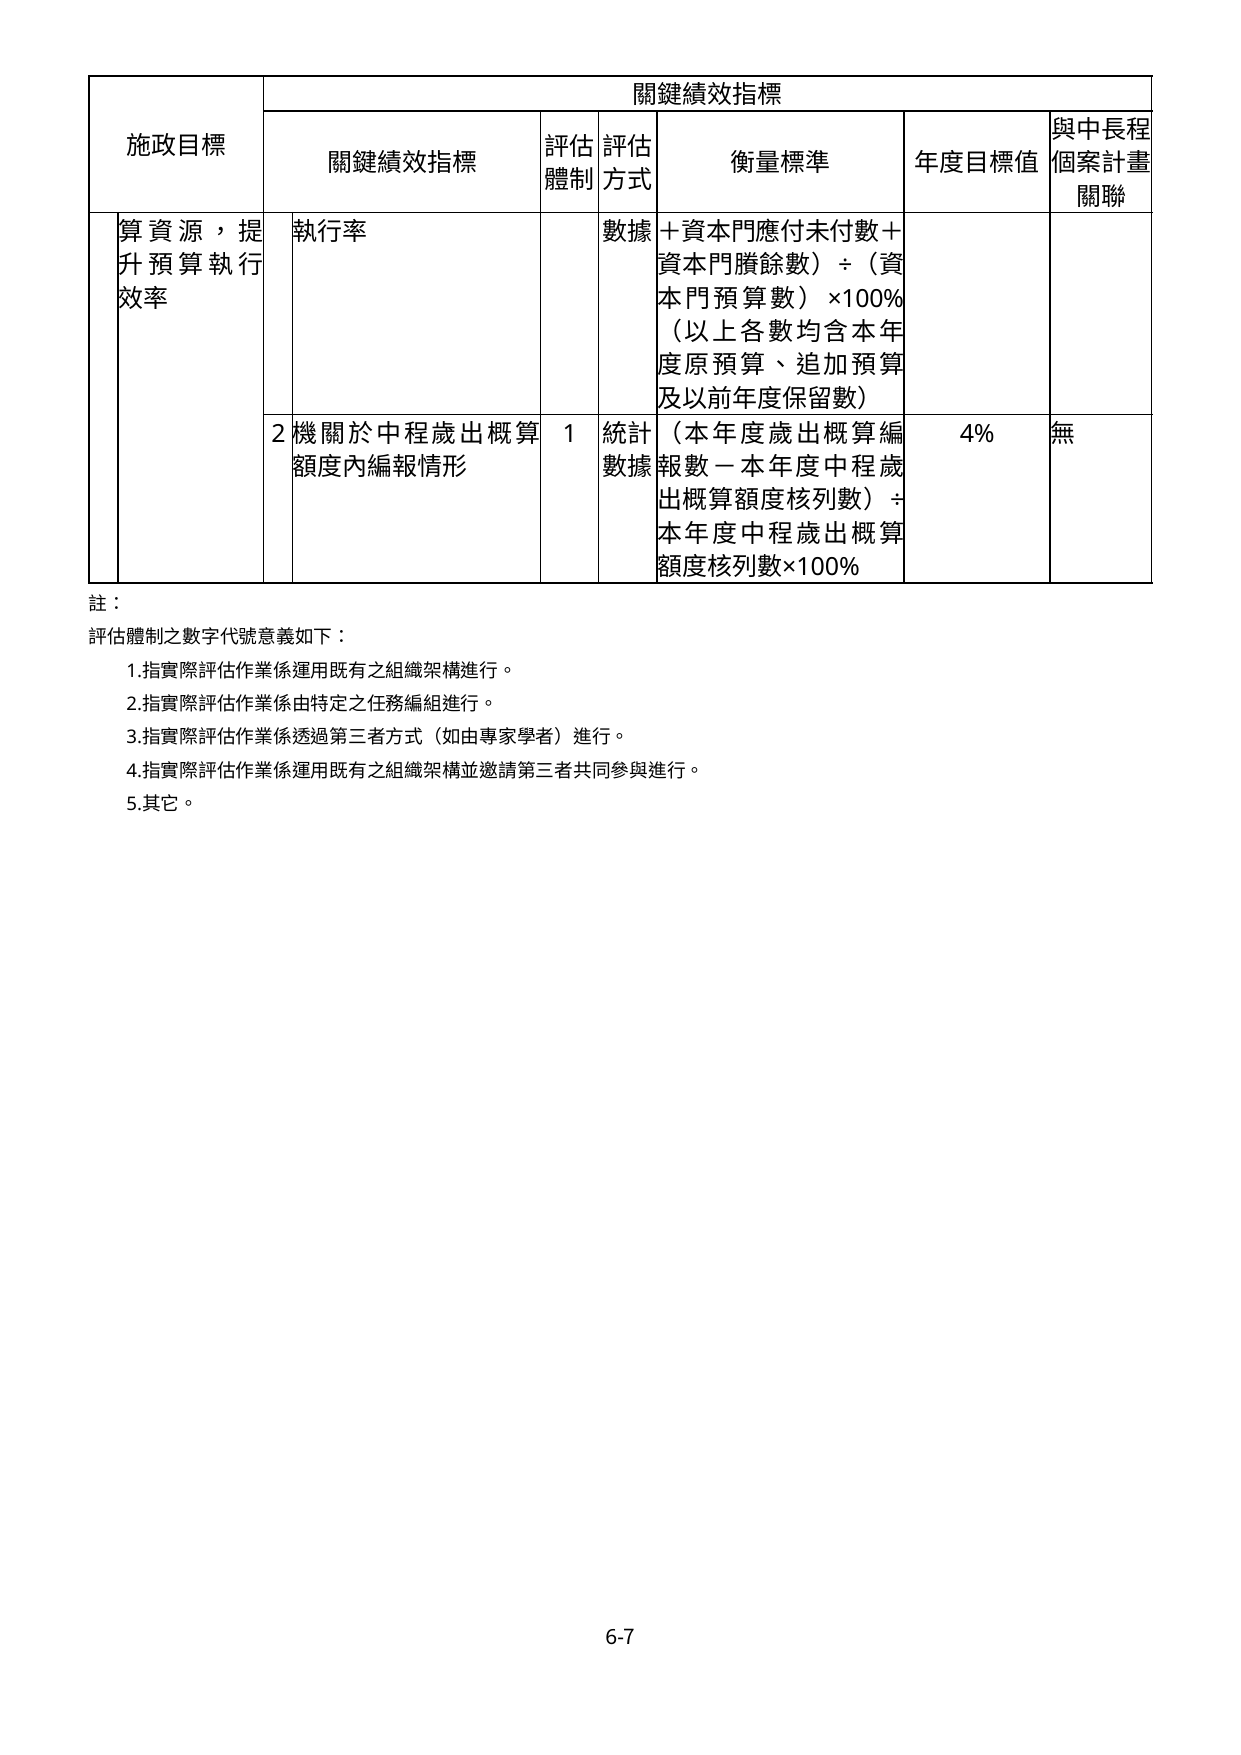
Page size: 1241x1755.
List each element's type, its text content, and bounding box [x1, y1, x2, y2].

table_cell ＋資本門應付未付數＋資本門賸餘數）÷（資本門預算數）×100%（以上各數均含本年度原預算、追加預算及以前年度保留數） [658, 213, 903, 414]
table_cell 評估 方式 [599, 112, 656, 212]
text 1.指實際評估作業係運用既有之組織架構進行。 [89, 651, 1152, 684]
table_cell 評估 體制 [541, 112, 598, 212]
table_cell 年度目標值 [905, 112, 1049, 212]
table_cell 衡量標準 [658, 112, 903, 212]
table_cell 與中長程個案計畫關聯 [1051, 112, 1151, 212]
table_cell [1051, 213, 1151, 414]
table_cell 妥適配置預算資源，提升預算執行效率 [119, 213, 263, 582]
text 3.指實際評估作業係透過第三者方式（如由專家學者）進行。 [89, 717, 1152, 751]
table_cell [541, 213, 598, 414]
table_cell 機關於中程歲出概算額度內編報情形 [293, 415, 540, 582]
table_cell 九 [90, 213, 117, 582]
table_cell 執行率 [293, 213, 540, 414]
table_cell 無 [1051, 415, 1151, 582]
text 2.指實際評估作業係由特定之任務編組進行。 [89, 684, 1152, 717]
text 註： [89, 584, 1152, 617]
table_cell 統計數據 [599, 415, 656, 582]
table_cell 數據 [599, 213, 656, 414]
table_cell 2 [264, 415, 292, 582]
text 5.其它。 [89, 784, 1152, 817]
table_cell 4% [905, 415, 1049, 582]
table_cell [905, 213, 1049, 414]
table_cell 1 [541, 415, 598, 582]
table_cell 關鍵績效指標 [264, 112, 540, 212]
table_header 施政目標 [90, 77, 263, 212]
table_cell [264, 213, 292, 414]
table_cell （本年度歲出概算編報數－本年度中程歲出概算額度核列數）÷本年度中程歲出概算額度核列數×100% [658, 415, 903, 582]
text 評估體制之數字代號意義如下： [89, 617, 1152, 651]
text 4.指實際評估作業係運用既有之組織架構並邀請第三者共同參與進行。 [89, 751, 1152, 784]
table_header 關鍵績效指標 [264, 77, 1151, 110]
